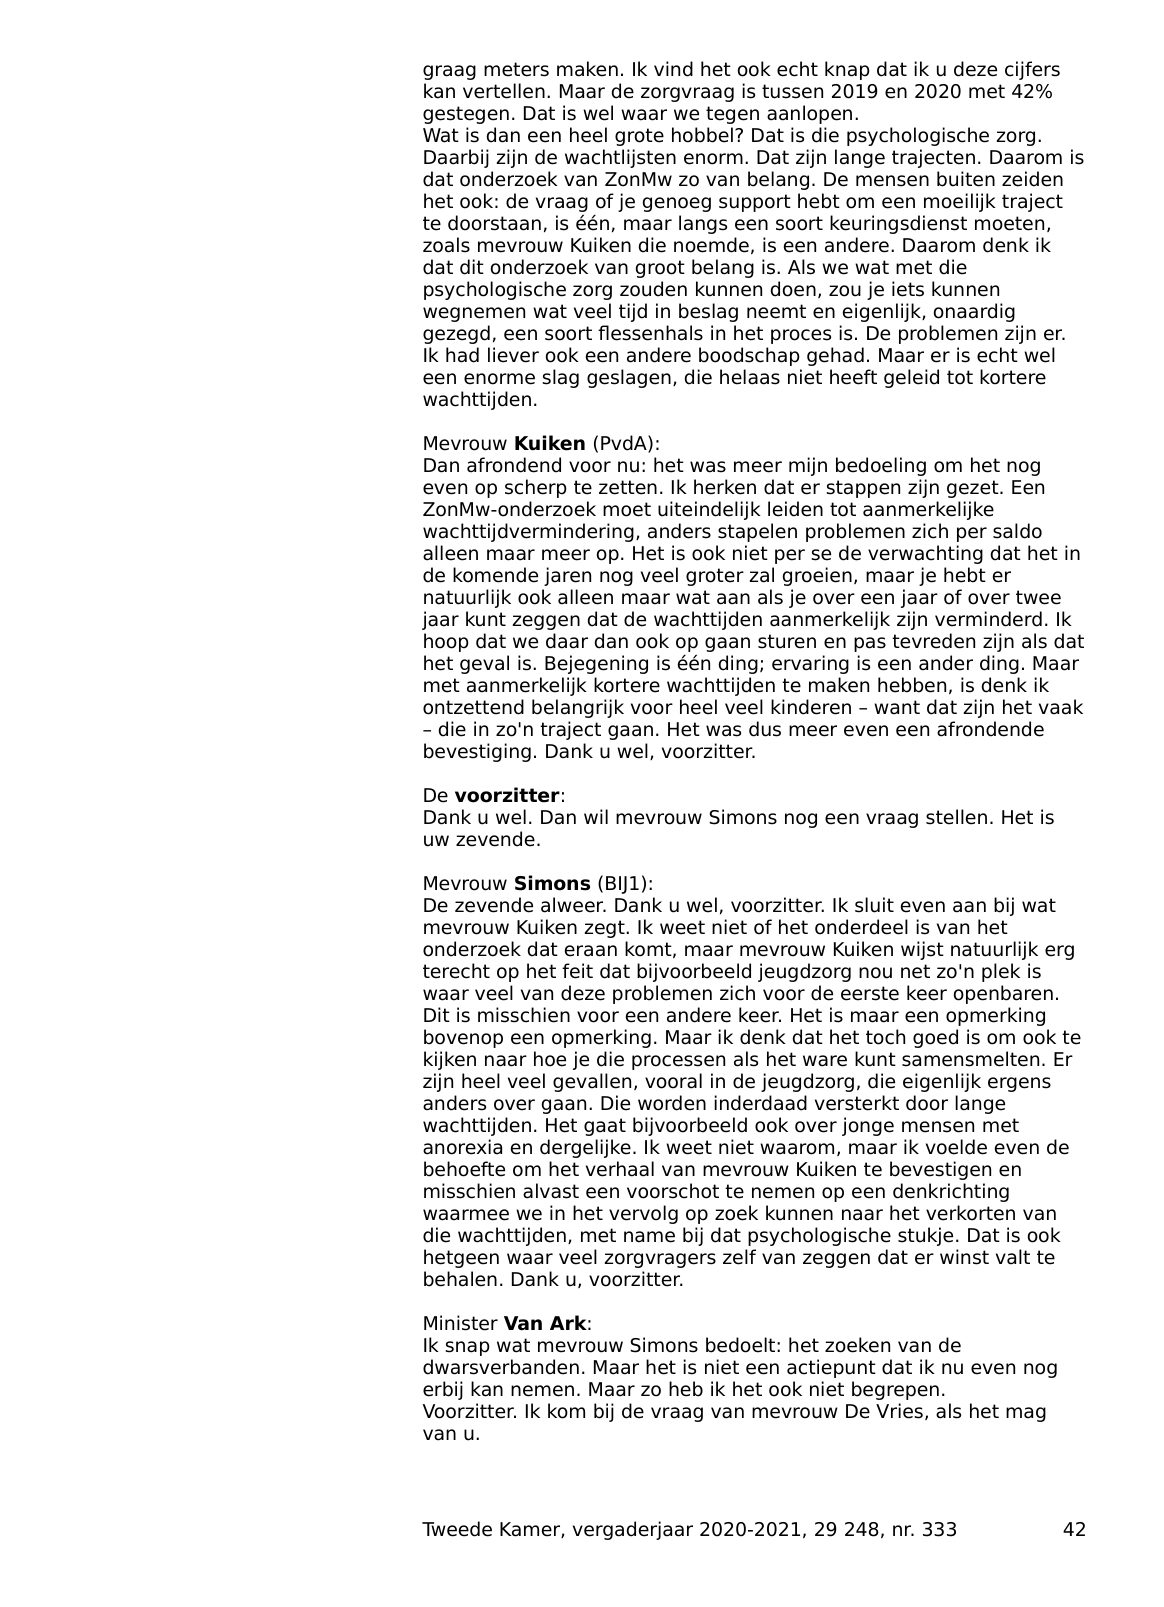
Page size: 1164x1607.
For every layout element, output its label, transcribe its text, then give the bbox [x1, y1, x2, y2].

text graag meters maken. Ik vind het ook echt knap dat ik u deze cijfers kan vertellen. Maar de zorgvraag is tussen 2019 en 2020 met 42% gestegen. Dat is wel waar we tegen aanlopen. [422, 59, 1087, 125]
text Mevrouw Simons (BIJ1): [422, 873, 1087, 895]
text Wat is dan een heel grote hobbel? Dat is die psychologische zorg. Daarbij zijn de wachtlijsten enorm. Dat zijn lange trajecten. Daarom is dat onderzoek van ZonMw zo van belang. De mensen buiten zeiden het ook: de vraag of je genoeg support hebt om een moeilijk traject te doorstaan, is één, maar langs een soort keuringsdienst moeten, zoals mevrouw Kuiken die noemde, is een andere. Daarom denk ik dat dit onderzoek van groot belang is. Als we wat met die psychologische zorg zouden kunnen doen, zou je iets kunnen wegnemen wat veel tijd in beslag neemt en eigenlijk, onaardig gezegd, een soort flessenhals in het proces is. De problemen zijn er. Ik had liever ook een andere boodschap gehad. Maar er is echt wel een enorme slag geslagen, die helaas niet heeft geleid tot kortere wachttijden. [422, 125, 1087, 411]
text De zevende alweer. Dank u wel, voorzitter. Ik sluit even aan bij wat mevrouw Kuiken zegt. Ik weet niet of het onderdeel is van het onderzoek dat eraan komt, maar mevrouw Kuiken wijst natuurlijk erg terecht op het feit dat bijvoorbeeld jeugdzorg nou net zo'n plek is waar veel van deze problemen zich voor de eerste keer openbaren. Dit is misschien voor een andere keer. Het is maar een opmerking bovenop een opmerking. Maar ik denk dat het toch goed is om ook te kijken naar hoe je die processen als het ware kunt samensmelten. Er zijn heel veel gevallen, vooral in de jeugdzorg, die eigenlijk ergens anders over gaan. Die worden inderdaad versterkt door lange wachttijden. Het gaat bijvoorbeeld ook over jonge mensen met anorexia en dergelijke. Ik weet niet waarom, maar ik voelde even de behoefte om het verhaal van mevrouw Kuiken te bevestigen en misschien alvast een voorschot te nemen op een denkrichting waarmee we in het vervolg op zoek kunnen naar het verkorten van die wachttijden, met name bij dat psychologische stukje. Dat is ook hetgeen waar veel zorgvragers zelf van zeggen dat er winst valt te behalen. Dank u, voorzitter. [422, 895, 1087, 1291]
text Mevrouw Kuiken (PvdA): [422, 433, 1087, 455]
text Minister Van Ark: [422, 1313, 1087, 1335]
text Dank u wel. Dan wil mevrouw Simons nog een vraag stellen. Het is uw zevende. [422, 807, 1087, 851]
text Voorzitter. Ik kom bij de vraag van mevrouw De Vries, als het mag van u. [422, 1401, 1087, 1444]
text De voorzitter: [422, 785, 1087, 807]
text Dan afrondend voor nu: het was meer mijn bedoeling om het nog even op scherp te zetten. Ik herken dat er stappen zijn gezet. Een ZonMw-onderzoek moet uiteindelijk leiden tot aanmerkelijke wachttijdvermindering, anders stapelen problemen zich per saldo alleen maar meer op. Het is ook niet per se de verwachting dat het in de komende jaren nog veel groter zal groeien, maar je hebt er natuurlijk ook alleen maar wat aan als je over een jaar of over twee jaar kunt zeggen dat de wachttijden aanmerkelijk zijn verminderd. Ik hoop dat we daar dan ook op gaan sturen en pas tevreden zijn als dat het geval is. Bejegening is één ding; ervaring is een ander ding. Maar met aanmerkelijk kortere wachttijden te maken hebben, is denk ik ontzettend belangrijk voor heel veel kinderen – want dat zijn het vaak – die in zo'n traject gaan. Het was dus meer even een afrondende bevestiging. Dank u wel, voorzitter. [422, 455, 1087, 763]
text Ik snap wat mevrouw Simons bedoelt: het zoeken van de dwarsverbanden. Maar het is niet een actiepunt dat ik nu even nog erbij kan nemen. Maar zo heb ik het ook niet begrepen. [422, 1335, 1087, 1401]
